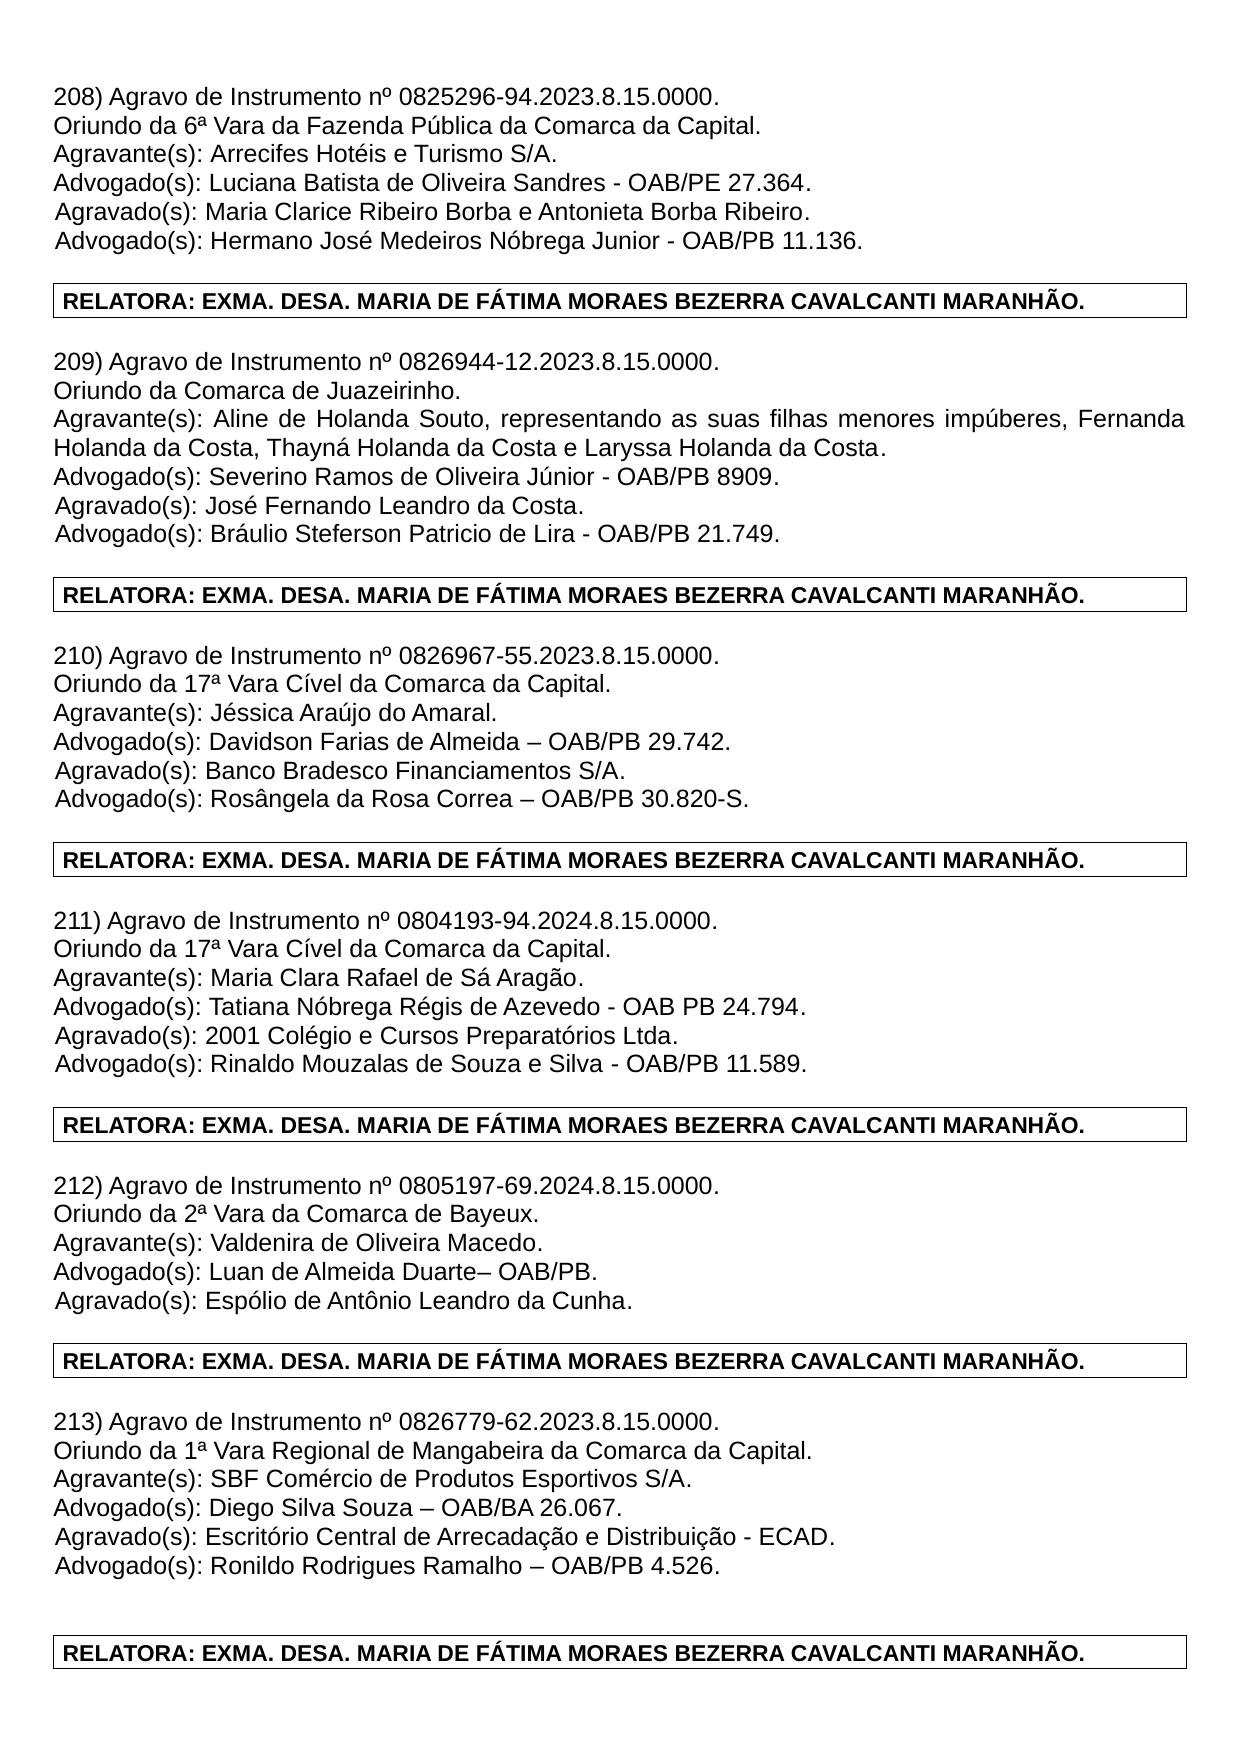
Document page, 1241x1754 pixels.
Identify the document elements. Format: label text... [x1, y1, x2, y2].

text Agravado(s): Espólio de Antônio Leandro da Cunha. [54, 1286, 1187, 1314]
text Advogado(s): Diego Silva Souza – OAB/BA 26.067. [53, 1493, 1187, 1522]
text Agravante(s): Aline de Holanda Souto, representando as suas filhas menores impúberes, Fernanda Holanda da Costa, Thayná Holanda da Costa e Laryssa Holanda da Costa. [53, 404, 1187, 462]
text Agravado(s): Banco Bradesco Financiamentos S/A. [54, 756, 1187, 784]
text RELATORA: EXMA. DESA. MARIA DE FÁTIMA MORAES BEZERRA CAVALCANTI MARANHÃO. [54, 1108, 1186, 1141]
text Advogado(s): Rinaldo Mouzalas de Souza e Silva - OAB/PB 11.589. [54, 1049, 1187, 1078]
text Advogado(s): Ronildo Rodrigues Ramalho – OAB/PB 4.526. [54, 1551, 1187, 1579]
text RELATORA: EXMA. DESA. MARIA DE FÁTIMA MORAES BEZERRA CAVALCANTI MARANHÃO. [54, 843, 1186, 876]
text RELATORA: EXMA. DESA. MARIA DE FÁTIMA MORAES BEZERRA CAVALCANTI MARANHÃO. [54, 284, 1186, 317]
text Agravante(s): Maria Clara Rafael de Sá Aragão. [53, 963, 1187, 992]
text Advogado(s): Tatiana Nóbrega Régis de Azevedo - OAB PB 24.794. [53, 992, 1187, 1021]
text Agravante(s): Arrecifes Hotéis e Turismo S/A. [53, 139, 1187, 168]
text Oriundo da 6ª Vara da Fazenda Pública da Comarca da Capital. [53, 111, 1187, 139]
text Agravante(s): SBF Comércio de Produtos Esportivos S/A. [53, 1464, 1187, 1493]
text RELATORA: EXMA. DESA. MARIA DE FÁTIMA MORAES BEZERRA CAVALCANTI MARANHÃO. [54, 1344, 1186, 1377]
text Agravante(s): Jéssica Araújo do Amaral. [53, 698, 1187, 727]
text Advogado(s): Bráulio Steferson Patricio de Lira - OAB/PB 21.749. [54, 519, 1187, 548]
text Oriundo da 2ª Vara da Comarca de Bayeux. [53, 1199, 1187, 1228]
text Oriundo da Comarca de Juazeirinho. [53, 376, 1187, 404]
text 208) Agravo de Instrumento nº 0825296-94.2023.8.15.0000. [53, 82, 1187, 111]
text RELATORA: EXMA. DESA. MARIA DE FÁTIMA MORAES BEZERRA CAVALCANTI MARANHÃO. [54, 578, 1186, 611]
text 211) Agravo de Instrumento nº 0804193-94.2024.8.15.0000. [53, 906, 1187, 934]
text Oriundo da 1ª Vara Regional de Mangabeira da Comarca da Capital. [53, 1436, 1187, 1464]
text 213) Agravo de Instrumento nº 0826779-62.2023.8.15.0000. [53, 1407, 1187, 1436]
text Agravado(s): José Fernando Leandro da Costa. [54, 491, 1187, 519]
text Agravado(s): Maria Clarice Ribeiro Borba e Antonieta Borba Ribeiro. [54, 197, 1187, 226]
text Agravante(s): Valdenira de Oliveira Macedo. [53, 1228, 1187, 1257]
text RELATORA: EXMA. DESA. MARIA DE FÁTIMA MORAES BEZERRA CAVALCANTI MARANHÃO. [54, 1636, 1186, 1668]
text Agravado(s): Escritório Central de Arrecadação e Distribuição - ECAD. [54, 1522, 1187, 1551]
text Advogado(s): Luan de Almeida Duarte– OAB/PB. [53, 1257, 1187, 1286]
text Oriundo da 17ª Vara Cível da Comarca da Capital. [53, 669, 1187, 698]
text Advogado(s): Rosângela da Rosa Correa – OAB/PB 30.820-S. [54, 784, 1187, 813]
text 212) Agravo de Instrumento nº 0805197-69.2024.8.15.0000. [53, 1171, 1187, 1199]
text Agravado(s): 2001 Colégio e Cursos Preparatórios Ltda. [54, 1021, 1187, 1049]
text 210) Agravo de Instrumento nº 0826967-55.2023.8.15.0000. [53, 641, 1187, 669]
text Advogado(s): Luciana Batista de Oliveira Sandres - OAB/PE 27.364. [53, 168, 1187, 197]
text Advogado(s): Davidson Farias de Almeida – OAB/PB 29.742. [53, 727, 1187, 756]
text Advogado(s): Hermano José Medeiros Nóbrega Junior - OAB/PB 11.136. [54, 226, 1187, 254]
text Advogado(s): Severino Ramos de Oliveira Júnior - OAB/PB 8909. [53, 462, 1187, 491]
text Oriundo da 17ª Vara Cível da Comarca da Capital. [53, 934, 1187, 963]
text 209) Agravo de Instrumento nº 0826944-12.2023.8.15.0000. [53, 347, 1187, 376]
